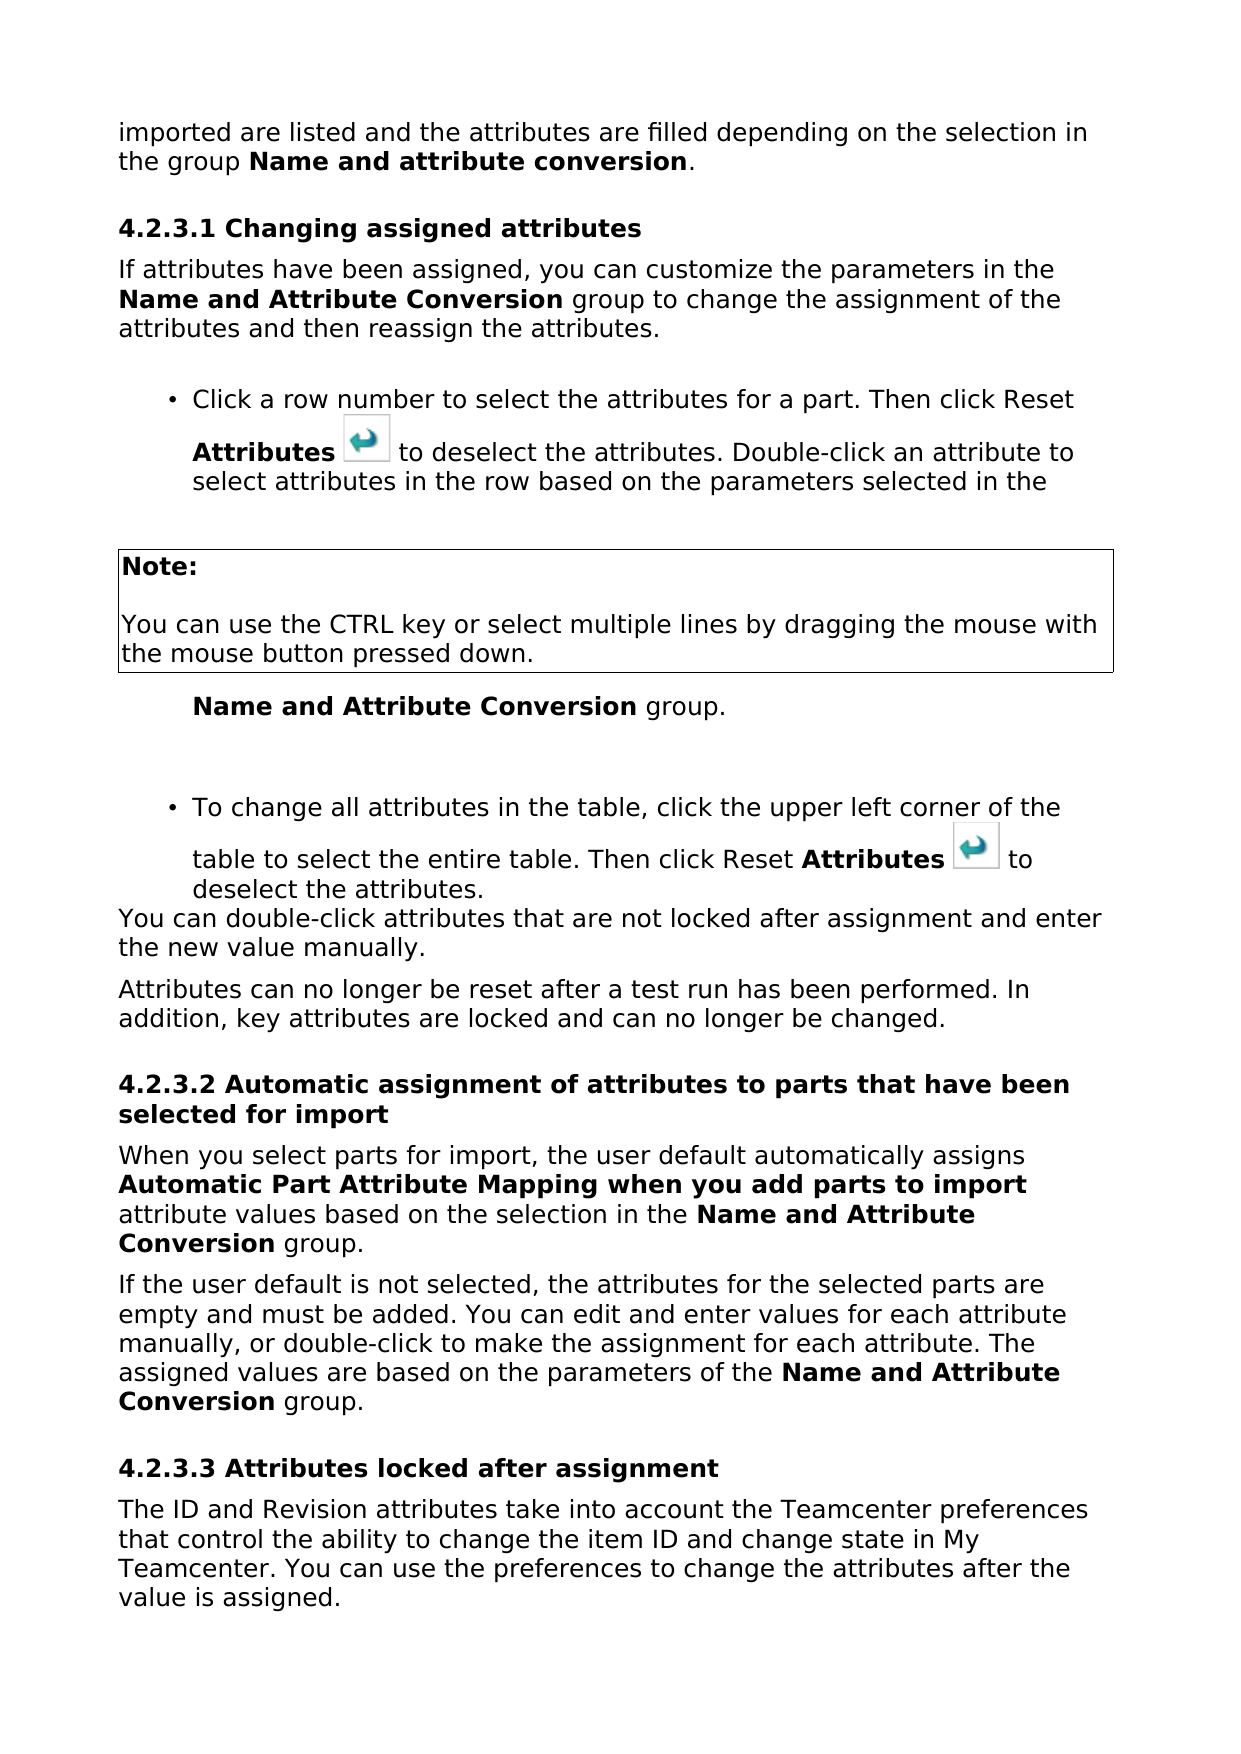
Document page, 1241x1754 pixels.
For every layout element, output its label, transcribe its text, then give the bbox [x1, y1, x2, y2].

picture [953, 822, 1000, 869]
subtitle 4.2.3.3 Attributes locked after assignment [118, 1454, 1122, 1483]
subtitle 4.2.3.1 Changing assigned attributes [118, 214, 1122, 243]
picture [343, 414, 391, 462]
text imported are listed and the attributes are filled depending on the selection in the group Name and attribute conversion. [118, 118, 1122, 176]
text If the user default is not selected, the attributes for the selected parts are empty and must be added. You can edit and enter values for each attribute manually, or double-click to make the assignment for each attribute. The assigned values are based on the parameters of the Name and Attribute Conversion group. [118, 1271, 1122, 1416]
list Click a row number to select the attributes for a part. Then click Reset Attributes to deselect the attributes. Double-click an attribute to select attributes in the row based on the parameters selected in the [177, 385, 1122, 525]
list Name and Attribute Conversion group. [177, 681, 1122, 722]
text When you select parts for import, the user default automatically assigns Automatic Part Attribute Mapping when you add parts to import attribute values based on the selection in the Name and Attribute Conversion group. [118, 1141, 1122, 1258]
table_header Note: You can use the CTRL key or select multiple lines by dragging the mouse with the mouse button pressed down. [119, 550, 1113, 672]
text If attributes have been assigned, you can customize the parameters in the Name and Attribute Conversion group to change the assignment of the attributes and then reassign the attributes. [118, 256, 1122, 343]
text The ID and Revision attributes take into account the Teamcenter preferences that control the ability to change the item ID and change state in My Teamcenter. You can use the preferences to change the attributes after the value is assigned. [118, 1496, 1122, 1612]
text You can double-click attributes that are not locked after assignment and enter the new value manually. [118, 904, 1122, 962]
subtitle 4.2.3.2 Automatic assignment of attributes to parts that have been selected for import [118, 1071, 1122, 1129]
list To change all attributes in the table, click the upper left corner of the table to select the entire table. Then click Reset Attributes to deselect the attributes. [177, 793, 1122, 904]
text Attributes can no longer be reset after a test run has been performed. In addition, key attributes are locked and can no longer be changed. [118, 975, 1122, 1033]
